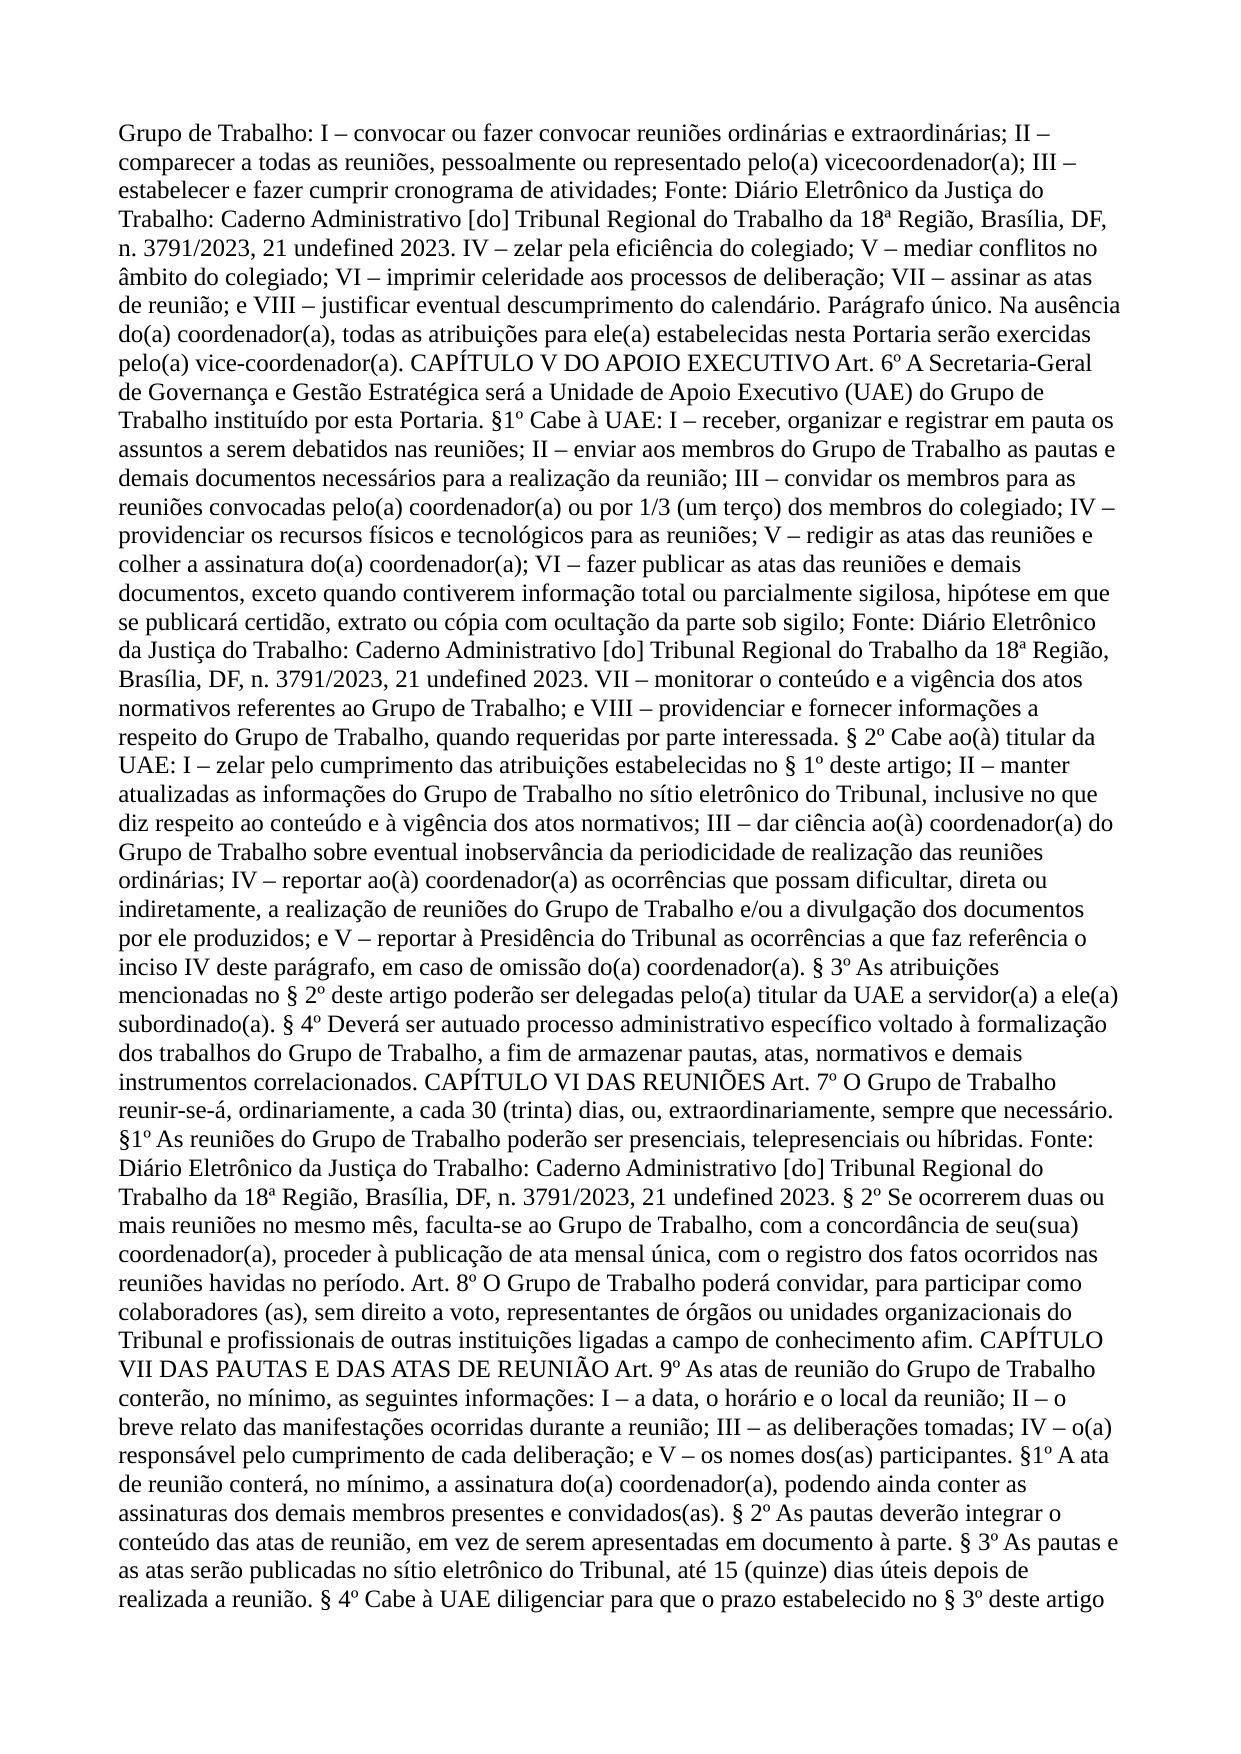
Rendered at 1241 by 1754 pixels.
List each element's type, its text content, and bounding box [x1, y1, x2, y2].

text Grupo de Trabalho: I – convocar ou fazer convocar reuniões ordinárias e extraordinárias; II – comparecer a todas as reuniões, pessoalmente ou representado pelo(a) vicecoordenador(a); III – estabelecer e fazer cumprir cronograma de atividades; Fonte: Diário Eletrônico da Justiça do Trabalho: Caderno Administrativo [do] Tribunal Regional do Trabalho da 18ª Região, Brasília, DF, n. 3791/2023, 21 undefined 2023. IV – zelar pela eficiência do colegiado; V – mediar conflitos no âmbito do colegiado; VI – imprimir celeridade aos processos de deliberação; VII – assinar as atas de reunião; e VIII – justificar eventual descumprimento do calendário. Parágrafo único. Na ausência do(a) coordenador(a), todas as atribuições para ele(a) estabelecidas nesta Portaria serão exercidas pelo(a) vice-coordenador(a). CAPÍTULO V DO APOIO EXECUTIVO Art. 6º A Secretaria-Geral de Governança e Gestão Estratégica será a Unidade de Apoio Executivo (UAE) do Grupo de Trabalho instituído por esta Portaria. §1º Cabe à UAE: I – receber, organizar e registrar em pauta os assuntos a serem debatidos nas reuniões; II – enviar aos membros do Grupo de Trabalho as pautas e demais documentos necessários para a realização da reunião; III – convidar os membros para as reuniões convocadas pelo(a) coordenador(a) ou por 1/3 (um terço) dos membros do colegiado; IV – providenciar os recursos físicos e tecnológicos para as reuniões; V – redigir as atas das reuniões e colher a assinatura do(a) coordenador(a); VI – fazer publicar as atas das reuniões e demais documentos, exceto quando contiverem informação total ou parcialmente sigilosa, hipótese em que se publicará certidão, extrato ou cópia com ocultação da parte sob sigilo; Fonte: Diário Eletrônico da Justiça do Trabalho: Caderno Administrativo [do] Tribunal Regional do Trabalho da 18ª Região, Brasília, DF, n. 3791/2023, 21 undefined 2023. VII – monitorar o conteúdo e a vigência dos atos normativos referentes ao Grupo de Trabalho; e VIII – providenciar e fornecer informações a respeito do Grupo de Trabalho, quando requeridas por parte interessada. § 2º Cabe ao(à) titular da UAE: I – zelar pelo cumprimento das atribuições estabelecidas no § 1º deste artigo; II – manter atualizadas as informações do Grupo de Trabalho no sítio eletrônico do Tribunal, inclusive no que diz respeito ao conteúdo e à vigência dos atos normativos; III – dar ciência ao(à) coordenador(a) do Grupo de Trabalho sobre eventual inobservância da periodicidade de realização das reuniões ordinárias; IV – reportar ao(à) coordenador(a) as ocorrências que possam dificultar, direta ou indiretamente, a realização de reuniões do Grupo de Trabalho e/ou a divulgação dos documentos por ele produzidos; e V – reportar à Presidência do Tribunal as ocorrências a que faz referência o inciso IV deste parágrafo, em caso de omissão do(a) coordenador(a). § 3º As atribuições mencionadas no § 2º deste artigo poderão ser delegadas pelo(a) titular da UAE a servidor(a) a ele(a) subordinado(a). § 4º Deverá ser autuado processo administrativo específico voltado à formalização dos trabalhos do Grupo de Trabalho, a fim de armazenar pautas, atas, normativos e demais instrumentos correlacionados. CAPÍTULO VI DAS REUNIÕES Art. 7º O Grupo de Trabalho reunir-se-á, ordinariamente, a cada 30 (trinta) dias, ou, extraordinariamente, sempre que necessário. §1º As reuniões do Grupo de Trabalho poderão ser presenciais, telepresenciais ou híbridas. Fonte: Diário Eletrônico da Justiça do Trabalho: Caderno Administrativo [do] Tribunal Regional do Trabalho da 18ª Região, Brasília, DF, n. 3791/2023, 21 undefined 2023. § 2º Se ocorrerem duas ou mais reuniões no mesmo mês, faculta-se ao Grupo de Trabalho, com a concordância de seu(sua) coordenador(a), proceder à publicação de ata mensal única, com o registro dos fatos ocorridos nas reuniões havidas no período. Art. 8º O Grupo de Trabalho poderá convidar, para participar como colaboradores (as), sem direito a voto, representantes de órgãos ou unidades organizacionais do Tribunal e profissionais de outras instituições ligadas a campo de conhecimento afim. CAPÍTULO VII DAS PAUTAS E DAS ATAS DE REUNIÃO Art. 9º As atas de reunião do Grupo de Trabalho conterão, no mínimo, as seguintes informações: I – a data, o horário e o local da reunião; II – o breve relato das manifestações ocorridas durante a reunião; III – as deliberações tomadas; IV – o(a) responsável pelo cumprimento de cada deliberação; e V – os nomes dos(as) participantes. §1º A ata de reunião conterá, no mínimo, a assinatura do(a) coordenador(a), podendo ainda conter as assinaturas dos demais membros presentes e convidados(as). § 2º As pautas deverão integrar o conteúdo das atas de reunião, em vez de serem apresentadas em documento à parte. § 3º As pautas e as atas serão publicadas no sítio eletrônico do Tribunal, até 15 (quinze) dias úteis depois de realizada a reunião. § 4º Cabe à UAE diligenciar para que o prazo estabelecido no § 3º deste artigo [118, 118, 1122, 1613]
